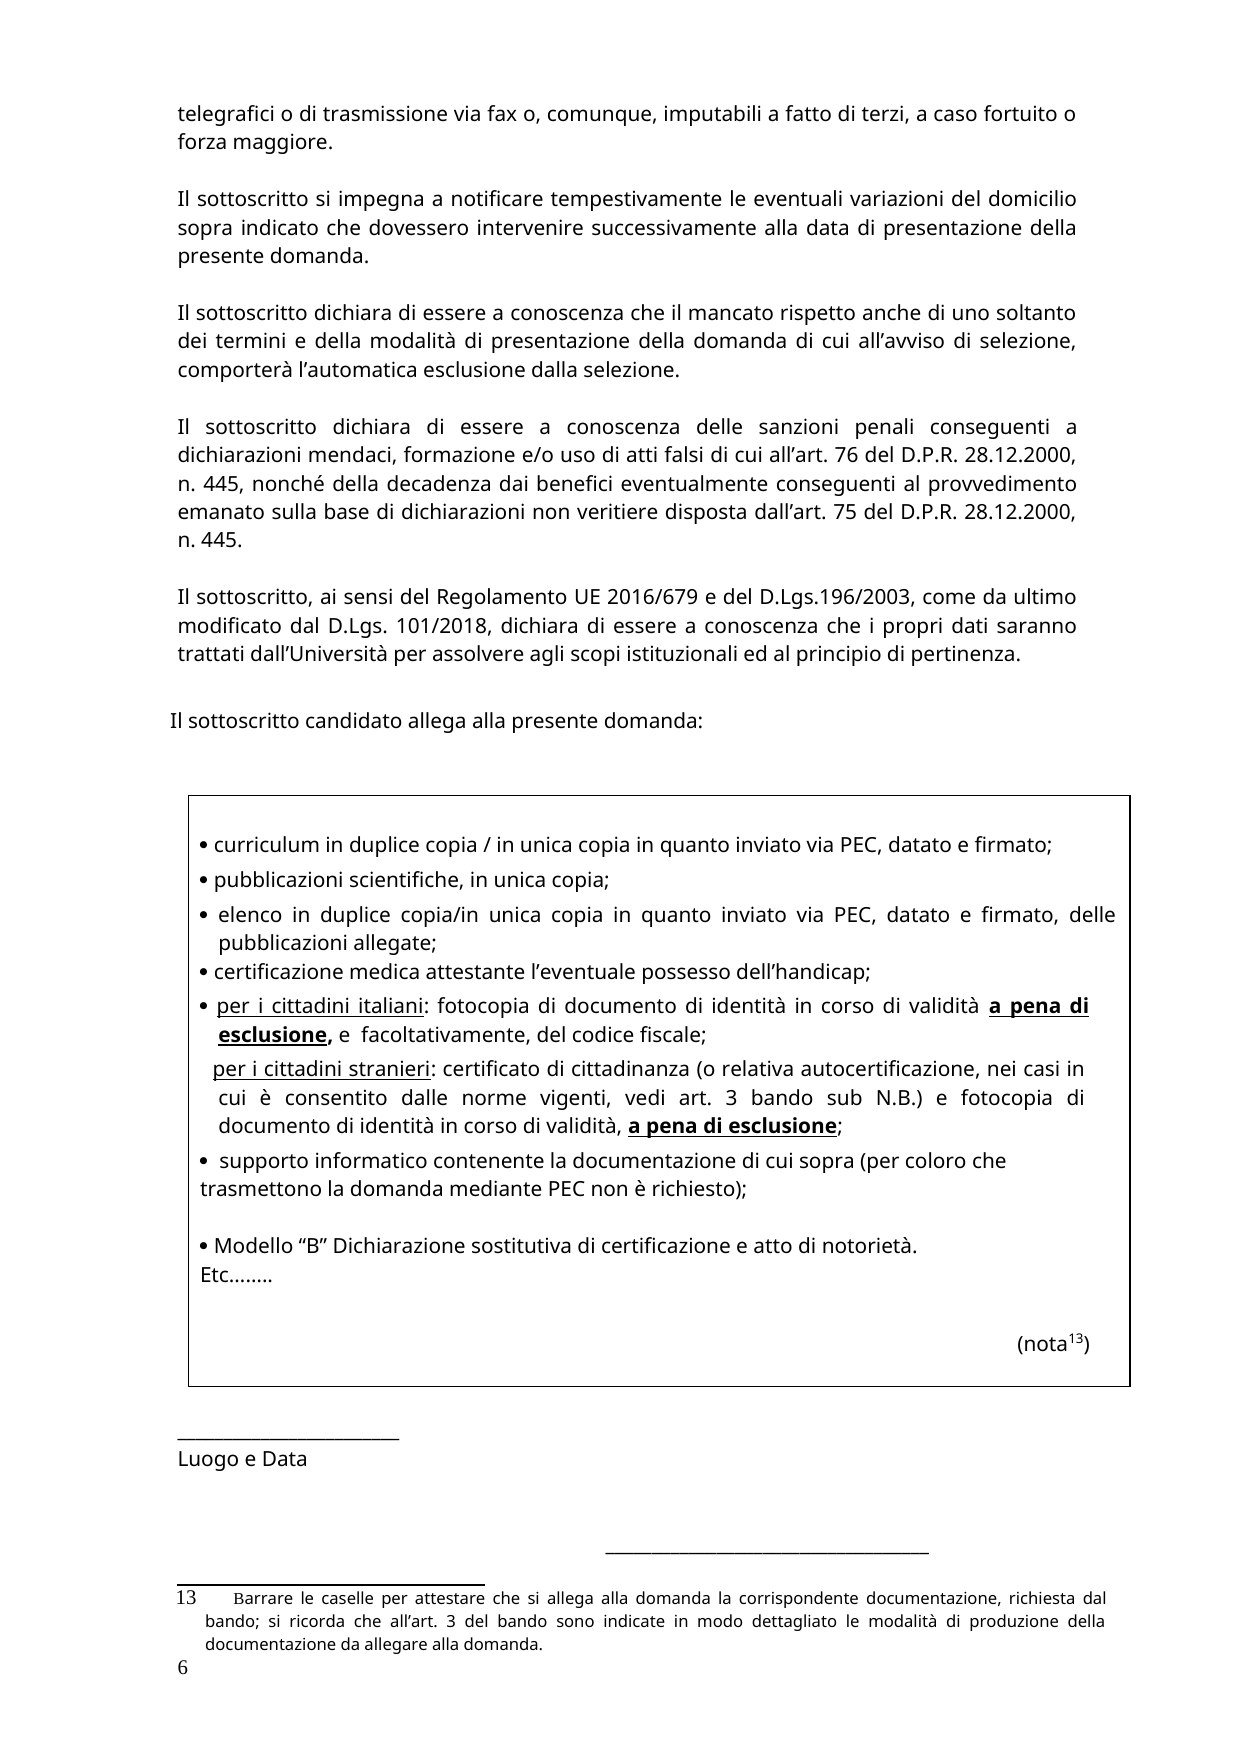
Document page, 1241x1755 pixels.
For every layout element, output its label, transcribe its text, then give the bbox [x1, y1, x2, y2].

text Il sottoscritto si impegna a notificare tempestivamente le eventuali variazioni del domicilio sopra indicato che dovessero intervenire successivamente alla data di presentazione della presente domanda. [177, 184, 1078, 270]
text telegrafici o di trasmissione via fax o, comunque, imputabili a fatto di terzi, a caso fortuito o forza maggiore. [177, 99, 1078, 156]
text Il sottoscritto dichiara di essere a conoscenza delle sanzioni penali conseguenti a dichiarazioni mendaci, formazione e/o uso di atti falsi di cui all’art. 76 del D.P.R. 28.12.2000, n. 445, nonché della decadenza dai benefici eventualmente conseguenti al provvedimento emanato sulla base di dichiarazioni non veritiere disposta dall’art. 75 del D.P.R. 28.12.2000, n. 445. [177, 412, 1078, 554]
text Il sottoscritto dichiara di essere a conoscenza che il mancato rispetto anche di uno soltanto dei termini e della modalità di presentazione della domanda di cui all’avviso di selezione, comporterà l’automatica esclusione dalla selezione. [177, 298, 1078, 383]
table_header  curriculum in duplice copia / in unica copia in quanto inviato via PEC, datato e firmato;  pubblicazioni scientifiche, in unica copia;  elenco in duplice copia/in unica copia in quanto inviato via PEC, datato e firmato, delle pubblicazioni allegate;  certificazione medica attestante l’eventuale possesso dell’handicap;  per i cittadini italiani: fotocopia di documento di identità in corso di validità a pena di esclusione, e facoltativamente, del codice fiscale; per i cittadini stranieri: certificato di cittadinanza (o relativa autocertificazione, nei casi in cui è consentito dalle norme vigenti, vedi art. 3 bando sub N.B.) e fotocopia di documento di identità in corso di validità, a pena di esclusione;  supporto informatico contenente la documentazione di cui sopra (per coloro che trasmettono la domanda mediante PEC non è richiesto);  Modello “B” Dichiarazione sostitutiva di certificazione e atto di notorietà. Etc…….. (nota) [189, 796, 1129, 1386]
text Il sottoscritto, ai sensi del Regolamento UE 2016/679 e del D.Lgs.196/2003, come da ultimo modificato dal D.Lgs. 101/2018, dichiara di essere a conoscenza che i propri dati saranno trattati dall’Università per assolvere agli scopi istituzionali ed al principio di pertinenza. [177, 582, 1078, 668]
text ___________________________________ [177, 1529, 1078, 1558]
text Il sottoscritto candidato allega alla presente domanda: [170, 707, 1142, 735]
text Luogo e Data [177, 1444, 1078, 1472]
text ________________________ [177, 1416, 1078, 1444]
